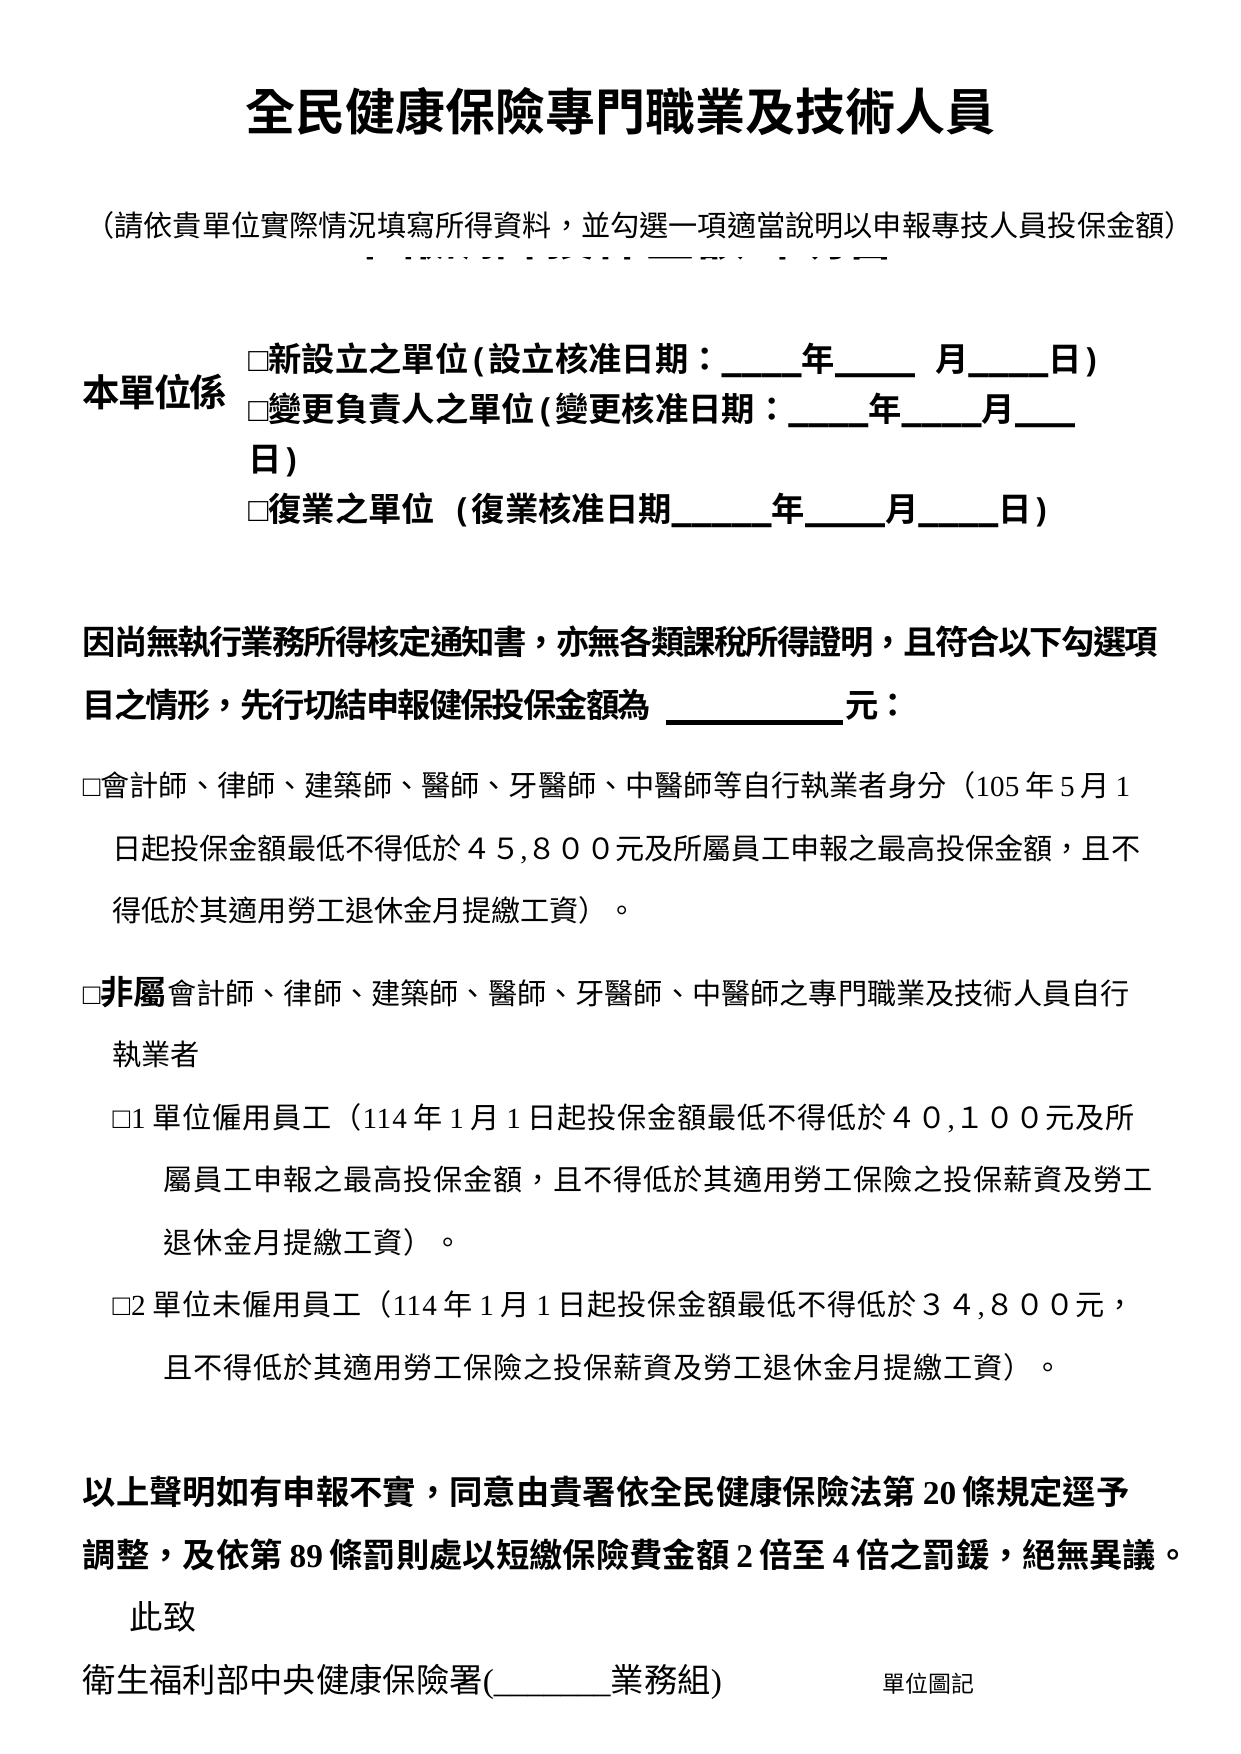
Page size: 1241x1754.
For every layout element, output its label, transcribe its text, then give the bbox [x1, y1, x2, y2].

text □復業之單位 (復業核准日期_____年____月____日) [248, 482, 1121, 532]
text 申報調降投保金額聲明書 [70, 161, 1214, 286]
text 此致 [83, 1574, 1157, 1636]
text 因尚無執行業務所得核定通知書，亦無各類課稅所得證明，且符合以下勾選項目之情形，先行切結申報健保投保金額為 元： [83, 599, 1157, 724]
text □2單位未僱用員工（114年1月1日起投保金額最低不得低於３４,８００元，且不得低於其適用勞工保險之投保薪資及勞工退休金月提繳工資）。 [112, 1261, 1157, 1386]
text □會計師、律師、建築師、醫師、牙醫師、中醫師等自行執業者身分（105年5月1日起投保金額最低不得低於４５,８００元及所屬員工申報之最高投保金額，且不得低於其適用勞工退休金月提繳工資）。 [83, 742, 1157, 930]
text 衛生福利部中央健康保險署(_______業務組) 單位圖記 [83, 1636, 1157, 1699]
text □1單位僱用員工（114年1月1日起投保金額最低不得低於４０,１００元及所屬員工申報之最高投保金額，且不得低於其適用勞工保險之投保薪資及勞工退休金月提繳工資）。 [112, 1074, 1157, 1261]
text （請依貴單位實際情況填寫所得資料，並勾選一項適當說明以申報專技人員投保金額） [85, 190, 1199, 248]
text 全民健康保險專門職業及技術人員 [83, 36, 1157, 161]
text □新設立之單位(設立核准日期：____年____ 月____日) [248, 332, 1121, 382]
text 以上聲明如有申報不實，同意由貴署依全民健康保險法第20條規定逕予調整，及依第89條罰則處以短繳保險費金額2倍至4倍之罰鍰，絕無異議。 [83, 1449, 1157, 1574]
text □變更負責人之單位(變更核准日期：____年____月___日) [248, 382, 1121, 482]
text [1136, 349, 1157, 411]
text 本單位係 [83, 349, 233, 411]
text □非屬會計師、律師、建築師、醫師、牙醫師、中醫師之專門職業及技術人員自行執業者 [83, 949, 1157, 1074]
text □其他 _____________________________ [248, 532, 1121, 536]
